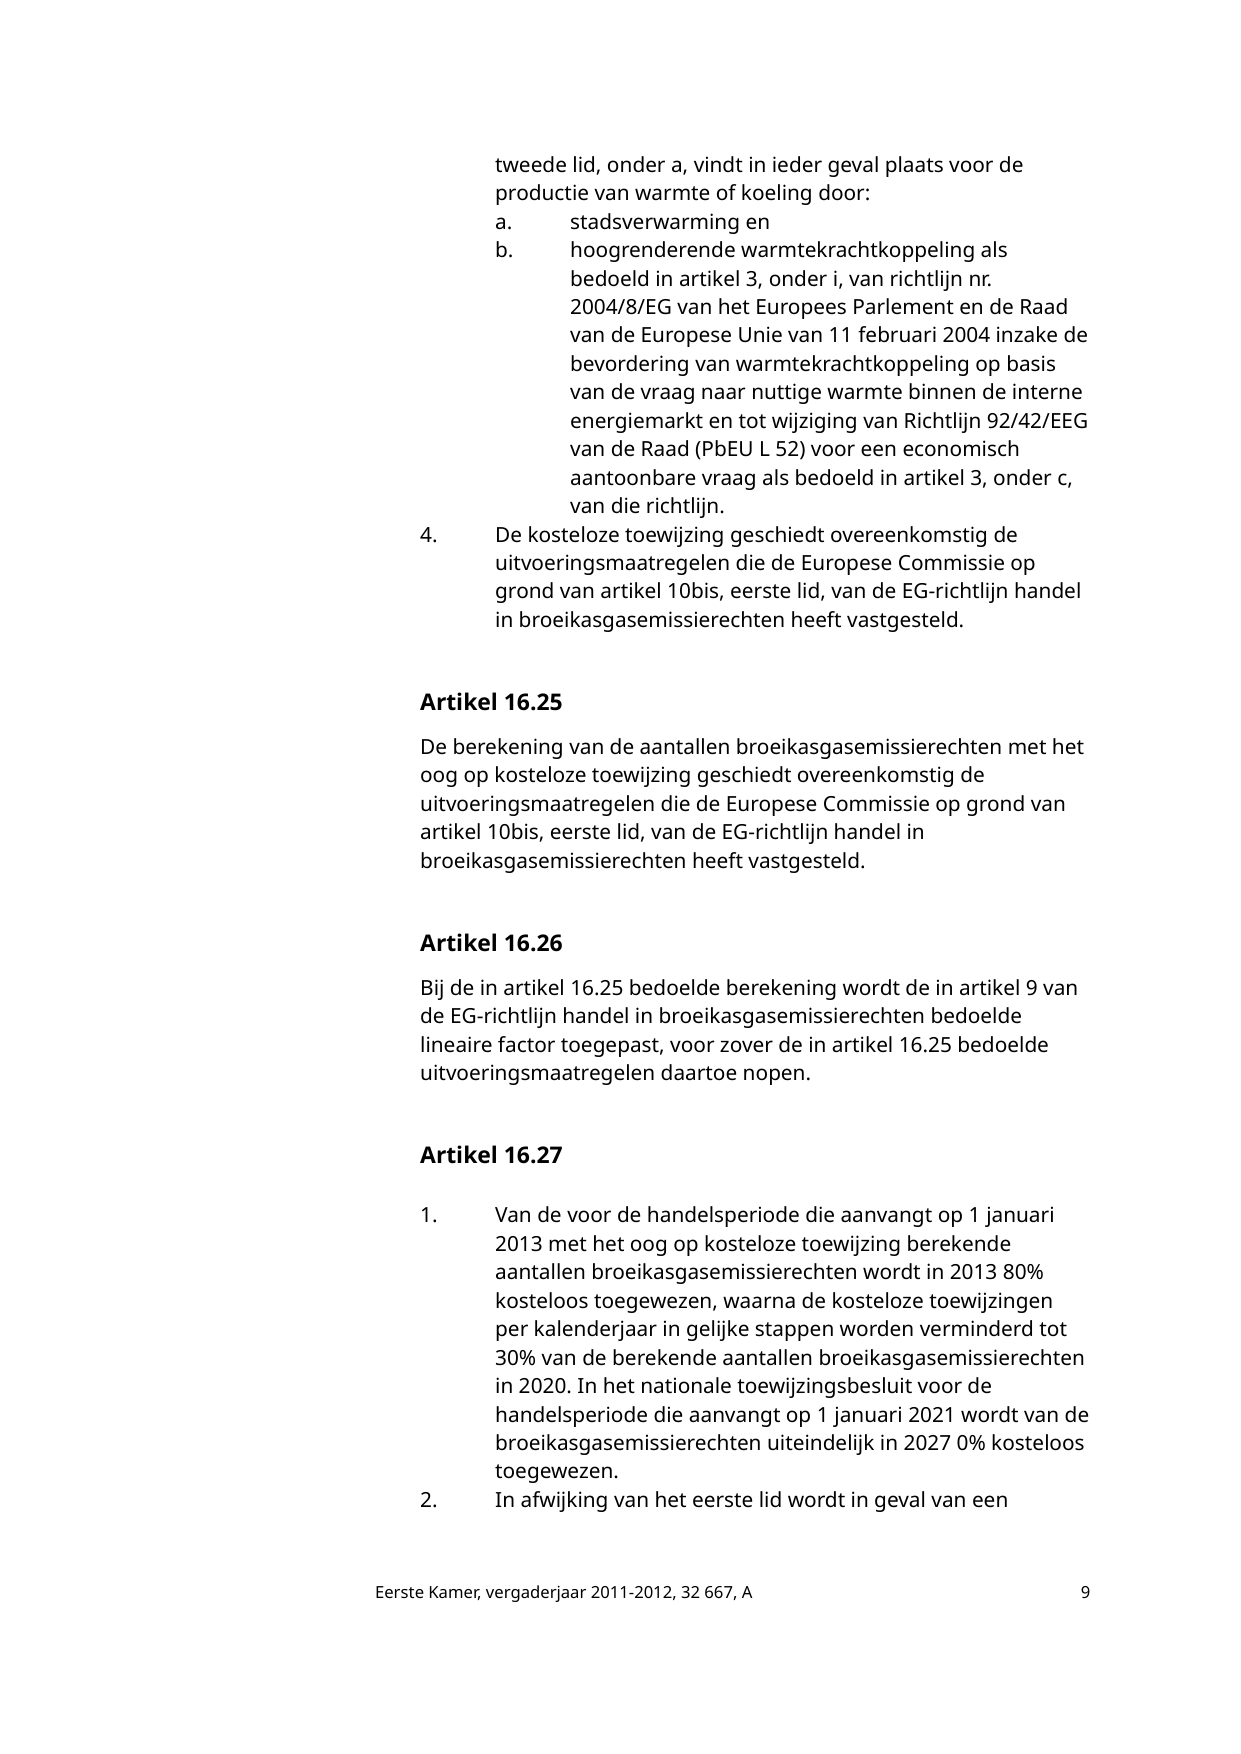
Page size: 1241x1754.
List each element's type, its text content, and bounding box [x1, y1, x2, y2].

list hoogrenderende warmtekrachtkoppeling als bedoeld in artikel 3, onder i, van richtlijn nr. 2004/8/EG van het Europees Parlement en de Raad van de Europese Unie van 11 februari 2004 inzake de bevordering van warmtekrachtkoppeling op basis van de vraag naar nuttige warmte binnen de interne energiemarkt en tot wijziging van Richtlijn 92/42/EEG van de Raad (PbEU L 52) voor een economisch aantoonbare vraag als bedoeld in artikel 3, onder c, van die richtlijn. [495, 235, 1090, 520]
list Van de voor de handelsperiode die aanvangt op 1 januari 2013 met het oog op kosteloze toewijzing berekende aantallen broeikasgasemissierechten wordt in 2013 80% kosteloos toegewezen, waarna de kosteloze toewijzingen per kalenderjaar in gelijke stappen worden verminderd tot 30% van de berekende aantallen broeikasgasemissierechten in 2020. In het nationale toewijzingsbesluit voor de handelsperiode die aanvangt op 1 januari 2021 wordt van de broeikasgasemissierechten uiteindelijk in 2027 0% kosteloos toegewezen. [420, 1201, 1090, 1485]
text Bij de in artikel 16.25 bedoelde berekening wordt de in artikel 9 van de EG-richtlijn handel in broeikasgasemissierechten bedoelde lineaire factor toegepast, voor zover de in artikel 16.25 bedoelde uitvoeringsmaatregelen daartoe nopen. [420, 973, 1090, 1087]
subtitle Artikel 16.26 [420, 927, 1090, 958]
list stadsverwarming en [495, 207, 1090, 235]
text De berekening van de aantallen broeikasgasemissierechten met het oog op kosteloze toewijzing geschiedt overeenkomstig de uitvoeringsmaatregelen die de Europese Commissie op grond van artikel 10bis, eerste lid, van de EG-richtlijn handel in broeikasgasemissierechten heeft vastgesteld. [420, 732, 1090, 874]
subtitle Artikel 16.27 [420, 1139, 1090, 1171]
subtitle Artikel 16.25 [420, 686, 1090, 717]
list De kosteloze toewijzing geschiedt overeenkomstig de uitvoeringsmaatregelen die de Europese Commissie op grond van artikel 10bis, eerste lid, van de EG-richtlijn handel in broeikasgasemissierechten heeft vastgesteld. [420, 520, 1090, 633]
list In afwijking van het eerste lid wordt in geval van een [420, 1485, 1090, 1513]
list tweede lid, onder a, vindt in ieder geval plaats voor de productie van warmte of koeling door: [420, 150, 1090, 207]
